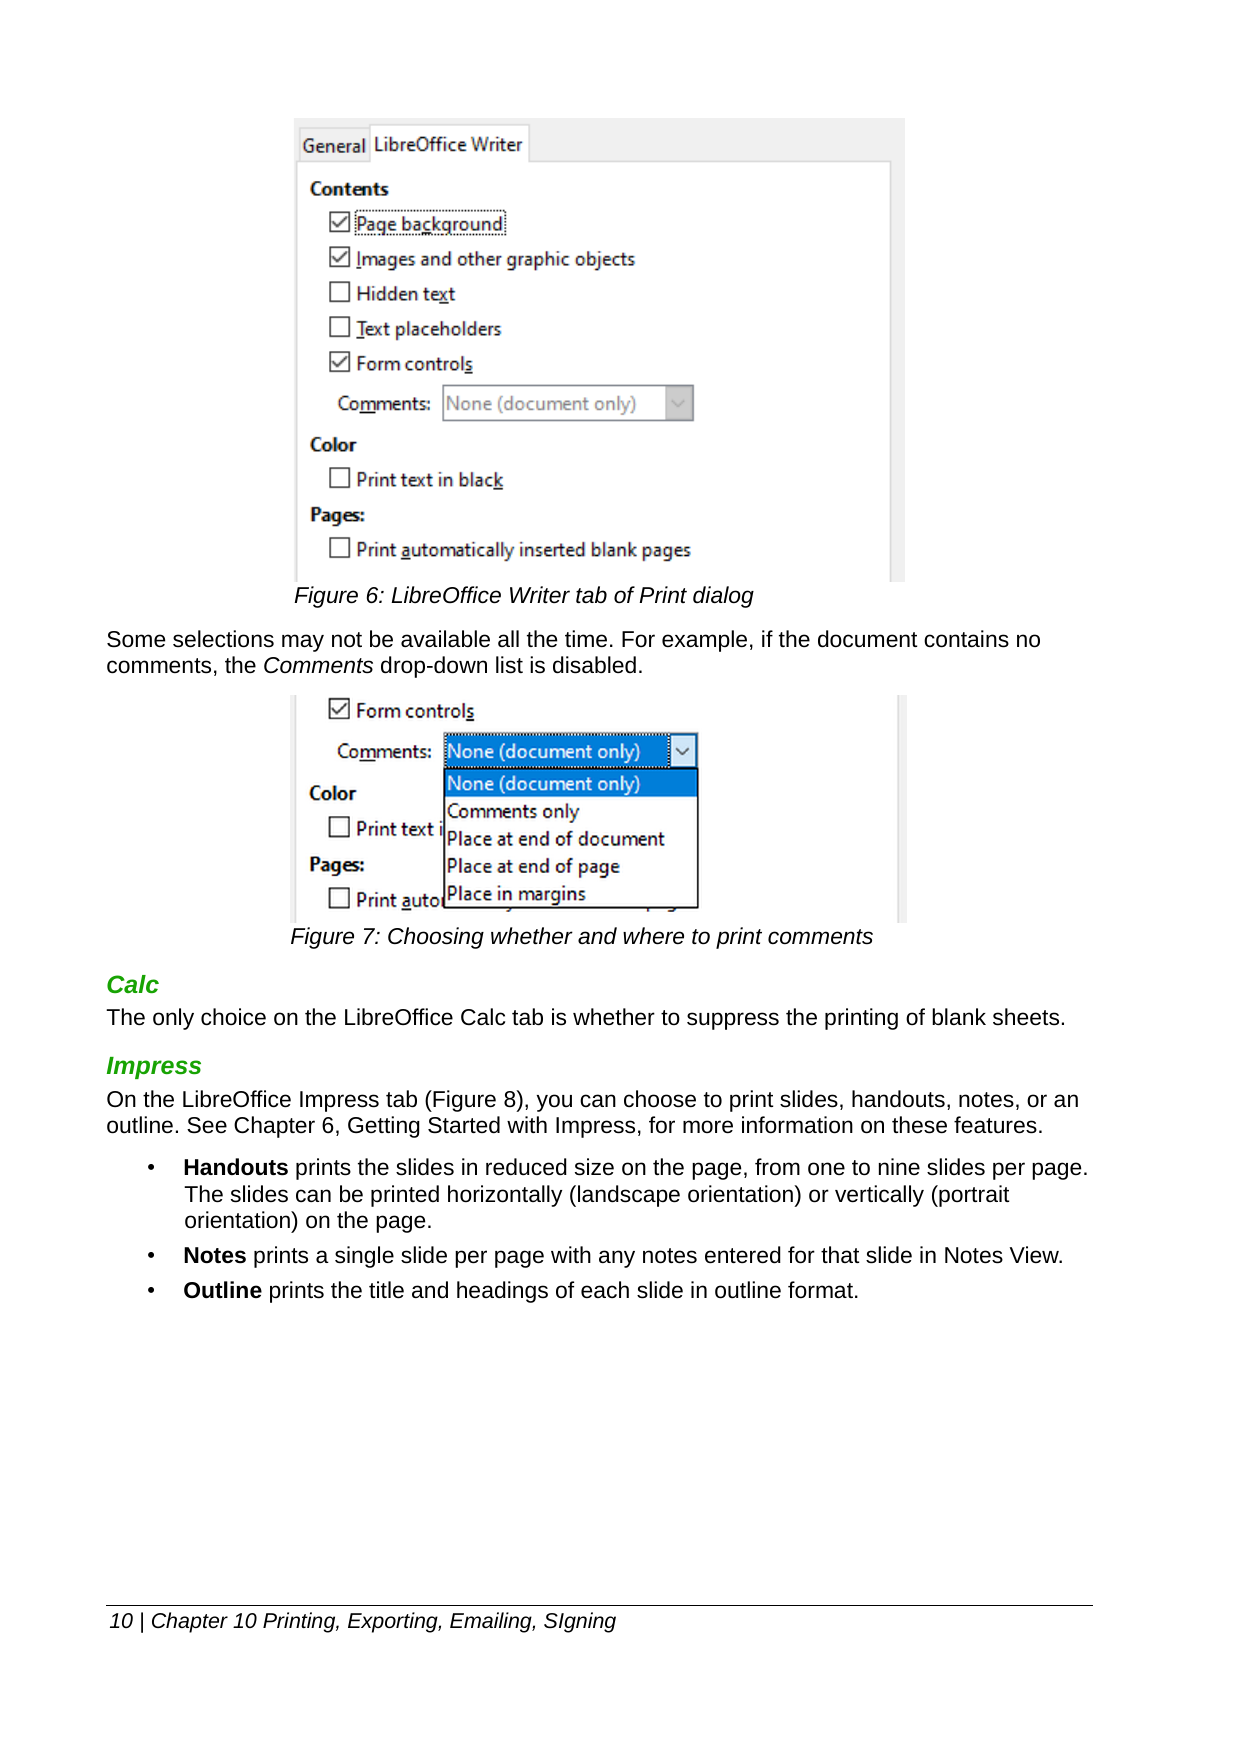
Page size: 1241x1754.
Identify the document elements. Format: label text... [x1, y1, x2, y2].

text On the LibreOffice Impress tab (Figure 8), you can choose to print slides, handouts, notes, or an outline. See Chapter 6, Getting Started with Impress, for more information on these features. [106, 1086, 1093, 1139]
text Some selections may not be available all the time. For example, if the document contains no comments, the Comments drop-down list is disabled. [106, 626, 1093, 678]
list Handouts prints the slides in reduced size on the page, from one to nine slides per page. The slides can be printed horizontally (landscape orientation) or vertically (portrait orientation) on the page. [144, 1151, 1093, 1233]
subtitle Calc [106, 970, 1093, 998]
text Figure 6: LibreOffice Writer tab of Print dialog [294, 582, 905, 608]
picture [290, 695, 907, 923]
subtitle Impress [106, 1051, 1093, 1080]
list Notes prints a single slide per page with any notes entered for that slide in Notes View. [144, 1239, 1093, 1268]
text Figure 7: Choosing whether and where to print comments [290, 691, 909, 949]
list Outline prints the title and headings of each slide in outline format. [144, 1274, 1093, 1307]
text The only choice on the LibreOffice Calc tab is whether to suppress the printing of blank sheets. [106, 1004, 1093, 1031]
picture [293, 118, 905, 582]
